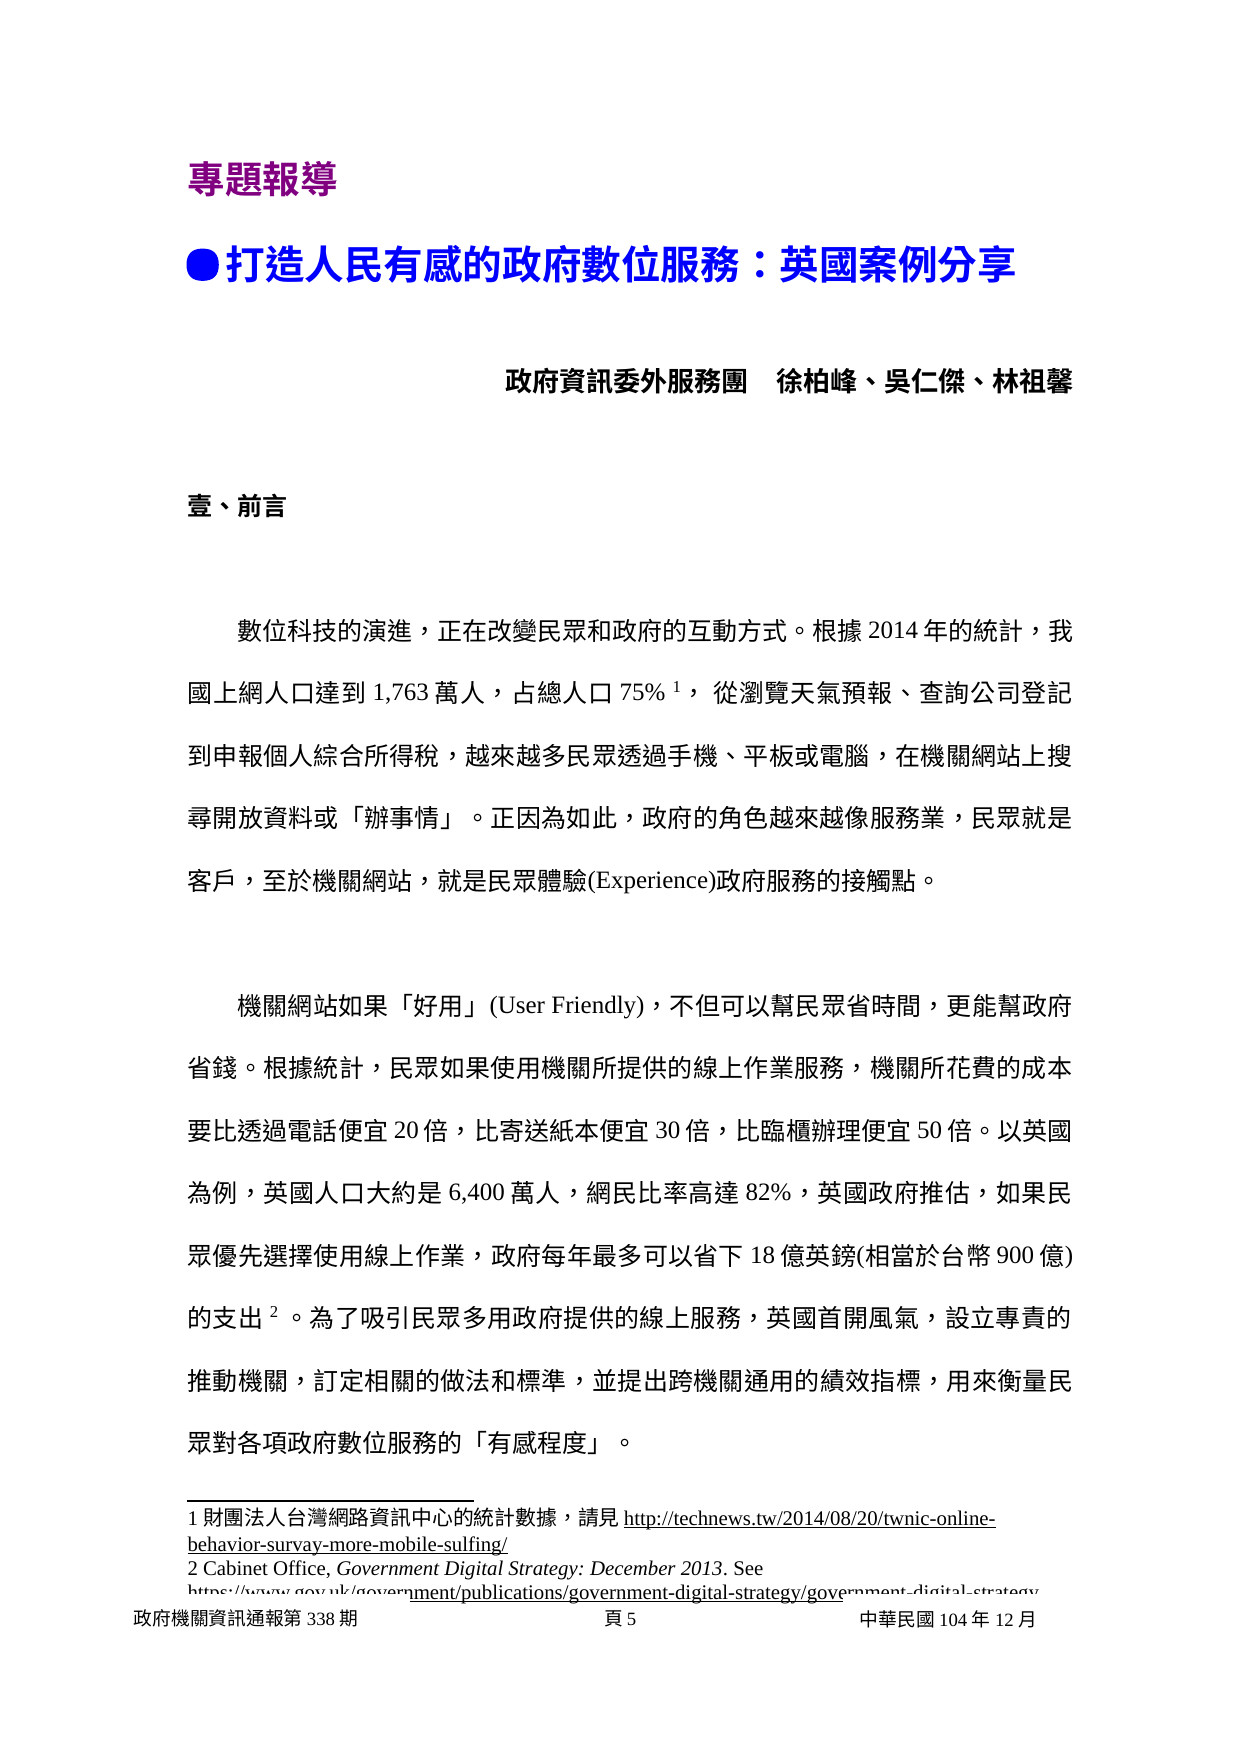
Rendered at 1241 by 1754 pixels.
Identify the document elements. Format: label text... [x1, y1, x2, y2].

subtitle 打造人民有感的政府數位服務：英國案例分享 [187, 233, 1073, 291]
text Cabinet Office, Government Digital Strategy: December 2013. See https://www.gov.uk/government/publications/government-digital-strategy/government-digital-strategy [187, 1556, 1053, 1601]
text 機關網站如果「好用」(User Friendly)，不但可以幫民眾省時間，更能幫政府省錢。根據統計，民眾如果使用機關所提供的線上作業服務，機關所花費的成本，要比透過電話便宜20倍，比寄送紙本便宜30倍，比臨櫃辦理便宜50倍。以英國為例，英國人口大約是6,400萬人，網民比率高達82%，英國政府推估，如果民眾優先選擇使用線上作業，政府每年最多可以省下18億英鎊(相當於台幣900億)的支出 。為了吸引民眾多用政府提供的線上服務，英國首開風氣，設立專責的推動機關，訂定相關的做法和標準，並提出跨機關通用的績效指標，用來衡量民眾對各項政府數位服務的「有感程度」。 [187, 962, 1073, 1462]
text 財團法人台灣網路資訊中心的統計數據，請見http://technews.tw/2014/08/20/twnic-online-behavior-survay-more-mobile-sulfing/ [187, 1502, 1053, 1556]
text 數位科技的演進，正在改變民眾和政府的互動方式。根據2014年的統計，我國上網人口達到1,763萬人，占總人口75% ， 從瀏覽天氣預報、查詢公司登記到申報個人綜合所得稅，越來越多民眾透過手機、平板或電腦，在機關網站上搜尋開放資料或「辦事情」。正因為如此，政府的角色越來越像服務業，民眾就是客戶，至於機關網站，就是民眾體驗(Experience)政府服務的接觸點。 [187, 587, 1073, 900]
list 前言 [187, 462, 1073, 525]
text 政府資訊委外服務團 徐柏峰、吳仁傑、林祖馨 [187, 337, 1073, 400]
subtitle 專題報導 [187, 150, 1053, 204]
